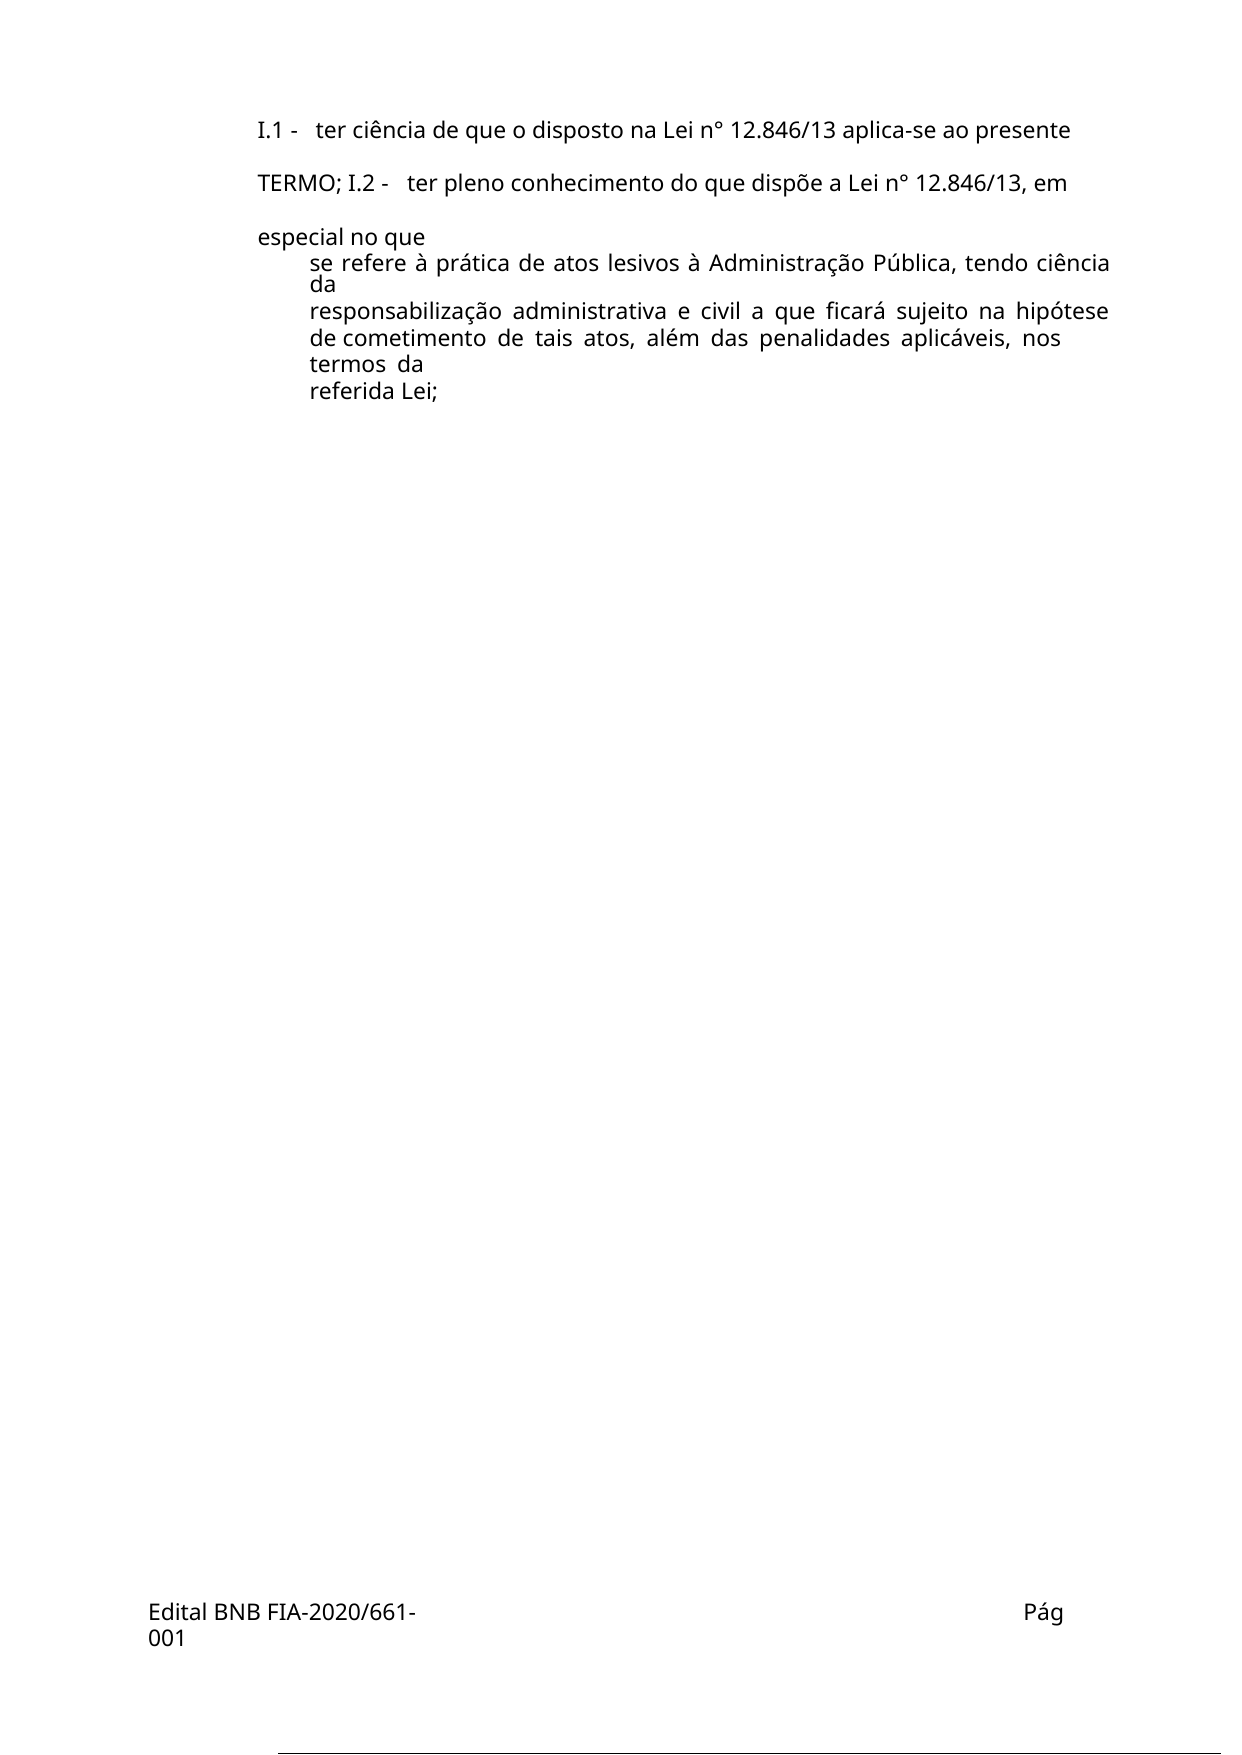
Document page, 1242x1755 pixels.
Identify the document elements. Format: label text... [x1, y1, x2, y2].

text responsabilização administrativa e civil a que ficará sujeito na hipótese de cometimento de tais atos, além das penalidades aplicáveis, nos termos da [309, 298, 1130, 378]
text I.1 - ter ciência de que o disposto na Lei n° 12.846/13 aplica-se ao presente TERMO; I.2 - ter pleno conhecimento do que dispõe a Lei n° 12.846/13, em especial no que [257, 96, 1130, 256]
text referida Lei; [309, 378, 1137, 404]
text se refere à prática de atos lesivos à Administração Pública, tendo ciência da [309, 256, 1137, 298]
